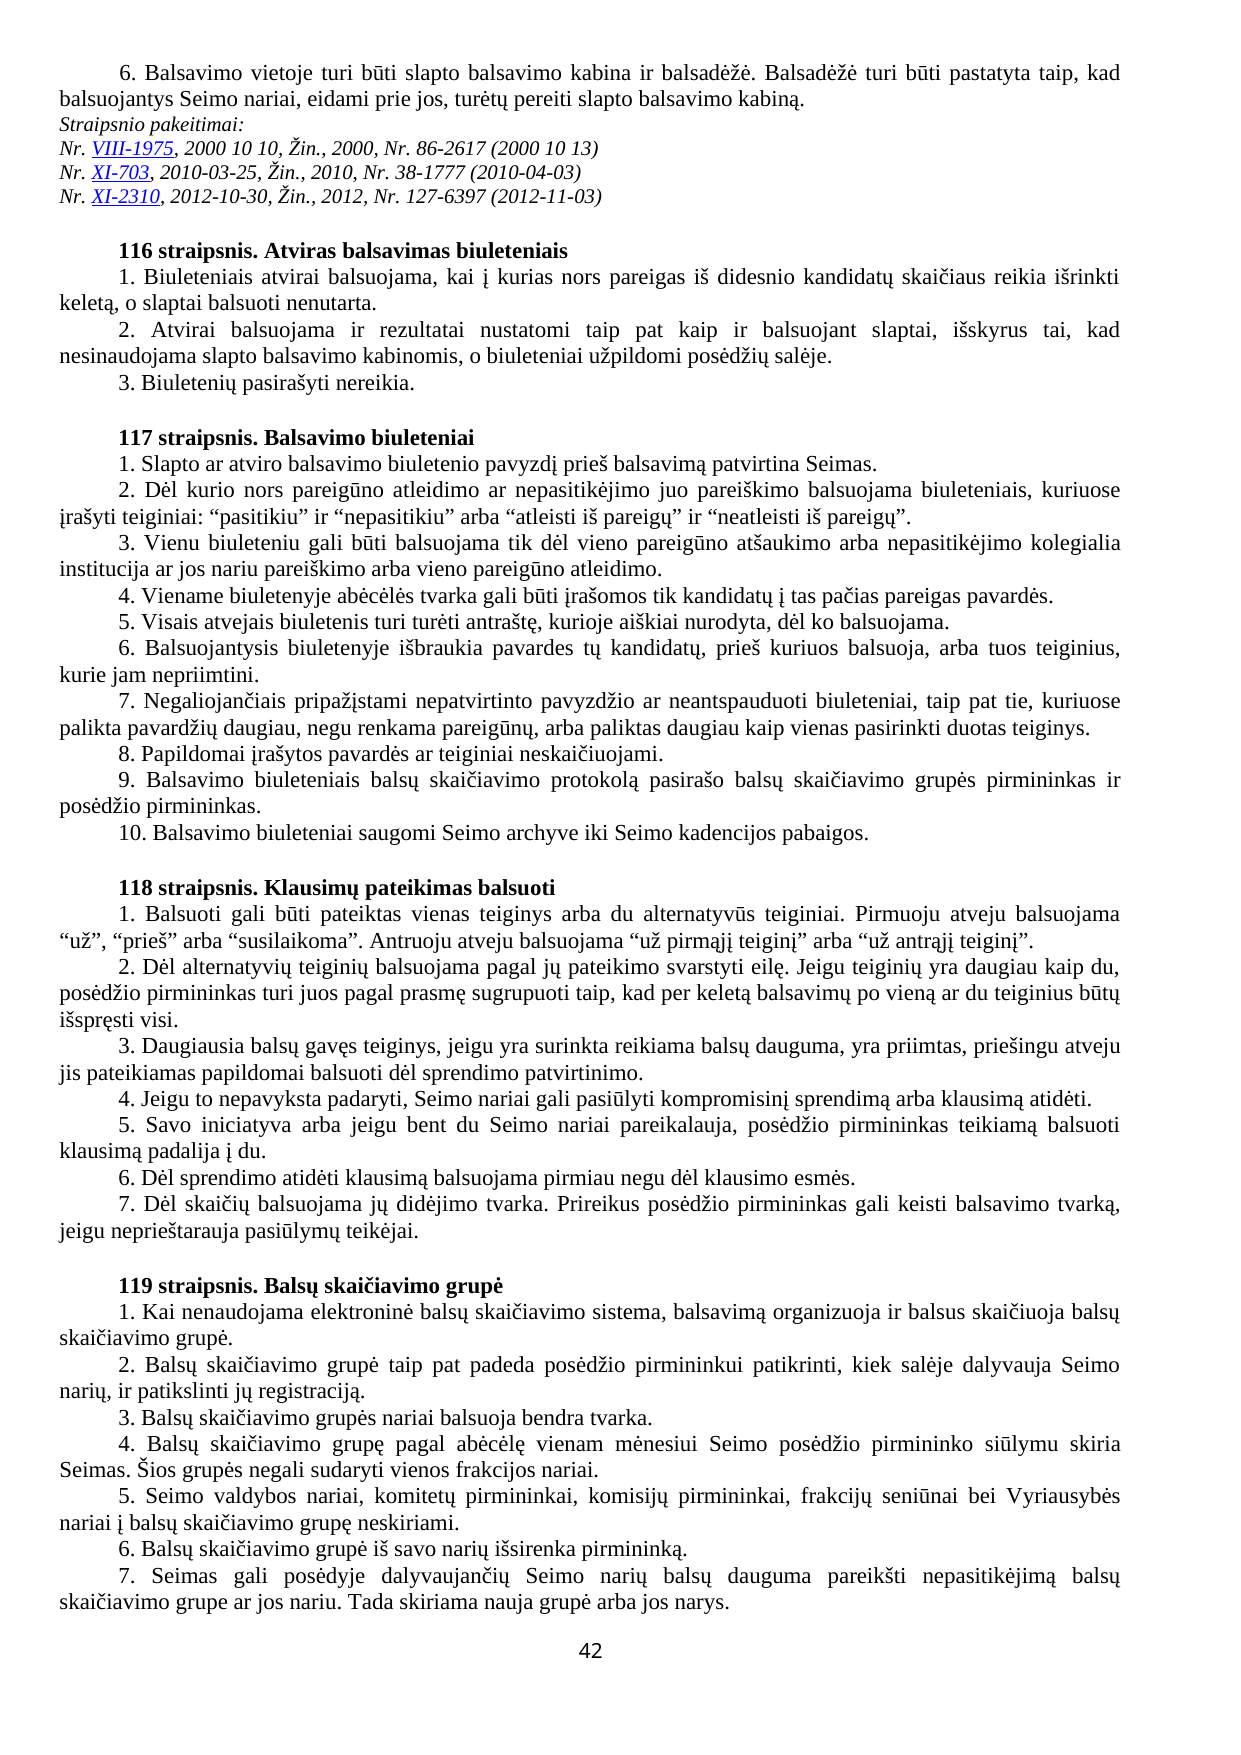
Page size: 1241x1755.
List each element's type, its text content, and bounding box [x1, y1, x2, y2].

text 2. Balsų skaičiavimo grupė taip pat padeda posėdžio pirmininkui patikrinti, kiek salėje dalyvauja Seimo narių, ir patikslinti jų registraciją. [59, 1351, 1122, 1403]
text 2. Atvirai balsuojama ir rezultatai nustatomi taip pat kaip ir balsuojant slaptai, išskyrus tai, kad nesinaudojama slapto balsavimo kabinomis, o biuleteniai užpildomi posėdžių salėje. [59, 316, 1122, 368]
text Nr. XI-703, 2010-03-25, Žin., 2010, Nr. 38-1777 (2010-04-03) [59, 160, 1122, 184]
text 1. Balsuoti gali būti pateiktas vienas teiginys arba du alternatyvūs teiginiai. Pirmuoju atveju balsuojama “už”, “prieš” arba “susilaikoma”. Antruoju atveju balsuojama “už pirmąjį teiginį” arba “už antrąjį teiginį”. [59, 900, 1122, 953]
text 4. Viename biuletenyje abėcėlės tvarka gali būti įrašomos tik kandidatų į tas pačias pareigas pavardės. [59, 582, 1122, 608]
text 3. Vienu biuleteniu gali būti balsuojama tik dėl vieno pareigūno atšaukimo arba nepasitikėjimo kolegialia institucija ar jos nariu pareiškimo arba vieno pareigūno atleidimo. [59, 529, 1122, 582]
text 117 straipsnis. Balsavimo biuleteniai [59, 424, 1122, 450]
text 4. Jeigu to nepavyksta padaryti, Seimo nariai gali pasiūlyti kompromisinį sprendimą arba klausimą atidėti. [59, 1085, 1122, 1111]
text Straipsnio pakeitimai: [59, 112, 1122, 136]
text 3. Balsų skaičiavimo grupės nariai balsuoja bendra tvarka. [59, 1403, 1122, 1430]
text 5. Savo iniciatyva arba jeigu bent du Seimo nariai pareikalauja, posėdžio pirmininkas teikiamą balsuoti klausimą padalija į du. [59, 1111, 1122, 1164]
text 6. Dėl sprendimo atidėti klausimą balsuojama pirmiau negu dėl klausimo esmės. [59, 1164, 1122, 1190]
text 5. Seimo valdybos nariai, komitetų pirmininkai, komisijų pirmininkai, frakcijų seniūnai bei Vyriausybės nariai į balsų skaičiavimo grupę neskiriami. [59, 1483, 1122, 1535]
text 118 straipsnis. Klausimų pateikimas balsuoti [59, 874, 1122, 900]
text 6. Balsų skaičiavimo grupė iš savo narių išsirenka pirmininką. [59, 1535, 1122, 1562]
text 116 straipsnis. Atviras balsavimas biuleteniais [59, 237, 1122, 263]
text 7. Negaliojančiais pripažįstami nepatvirtinto pavyzdžio ar neantspauduoti biuleteniai, taip pat tie, kuriuose palikta pavardžių daugiau, negu renkama pareigūnų, arba paliktas daugiau kaip vienas pasirinkti duotas teiginys. [59, 687, 1122, 740]
text Nr. VIII-1975, 2000 10 10, Žin., 2000, Nr. 86-2617 (2000 10 13) [59, 136, 1122, 160]
text 1. Biuleteniais atvirai balsuojama, kai į kurias nors pareigas iš didesnio kandidatų skaičiaus reikia išrinkti keletą, o slaptai balsuoti nenutarta. [59, 263, 1122, 316]
text 10. Balsavimo biuleteniai saugomi Seimo archyve iki Seimo kadencijos pabaigos. [59, 819, 1122, 845]
text 2. Dėl alternatyvių teiginių balsuojama pagal jų pateikimo svarstyti eilę. Jeigu teiginių yra daugiau kaip du, posėdžio pirmininkas turi juos pagal prasmę sugrupuoti taip, kad per keletą balsavimų po vieną ar du teiginius būtų išspręsti visi. [59, 953, 1122, 1032]
text 9. Balsavimo biuleteniais balsų skaičiavimo protokolą pasirašo balsų skaičiavimo grupės pirmininkas ir posėdžio pirmininkas. [59, 766, 1122, 819]
text 7. Seimas gali posėdyje dalyvaujančių Seimo narių balsų dauguma pareikšti nepasitikėjimą balsų skaičiavimo grupe ar jos nariu. Tada skiriama nauja grupė arba jos narys. [59, 1562, 1122, 1614]
text 3. Biuletenių pasirašyti nereikia. [59, 368, 1122, 395]
text 3. Daugiausia balsų gavęs teiginys, jeigu yra surinkta reikiama balsų dauguma, yra priimtas, priešingu atveju jis pateikiamas papildomai balsuoti dėl sprendimo patvirtinimo. [59, 1032, 1122, 1085]
text 7. Dėl skaičių balsuojama jų didėjimo tvarka. Prireikus posėdžio pirmininkas gali keisti balsavimo tvarką, jeigu neprieštarauja pasiūlymų teikėjai. [59, 1190, 1122, 1243]
text Nr. XI-2310, 2012-10-30, Žin., 2012, Nr. 127-6397 (2012-11-03) [59, 184, 1122, 208]
text 8. Papildomai įrašytos pavardės ar teiginiai neskaičiuojami. [59, 740, 1122, 766]
text 1. Kai nenaudojama elektroninė balsų skaičiavimo sistema, balsavimą organizuoja ir balsus skaičiuoja balsų skaičiavimo grupė. [59, 1298, 1122, 1351]
text 2. Dėl kurio nors pareigūno atleidimo ar nepasitikėjimo juo pareiškimo balsuojama biuleteniais, kuriuose įrašyti teiginiai: “pasitikiu” ir “nepasitikiu” arba “atleisti iš pareigų” ir “neatleisti iš pareigų”. [59, 476, 1122, 529]
text 6. Balsavimo vietoje turi būti slapto balsavimo kabina ir balsadėžė. Balsadėžė turi būti pastatyta taip, kad balsuojantys Seimo nariai, eidami prie jos, turėtų pereiti slapto balsavimo kabiną. [59, 59, 1122, 112]
text 6. Balsuojantysis biuletenyje išbraukia pavardes tų kandidatų, prieš kuriuos balsuoja, arba tuos teiginius, kurie jam nepriimtini. [59, 634, 1122, 687]
text 4. Balsų skaičiavimo grupę pagal abėcėlę vienam mėnesiui Seimo posėdžio pirmininko siūlymu skiria Seimas. Šios grupės negali sudaryti vienos frakcijos nariai. [59, 1430, 1122, 1483]
text 119 straipsnis. Balsų skaičiavimo grupė [59, 1272, 1122, 1298]
text 5. Visais atvejais biuletenis turi turėti antraštę, kurioje aiškiai nurodyta, dėl ko balsuojama. [59, 608, 1122, 634]
text 1. Slapto ar atviro balsavimo biuletenio pavyzdį prieš balsavimą patvirtina Seimas. [59, 450, 1122, 476]
